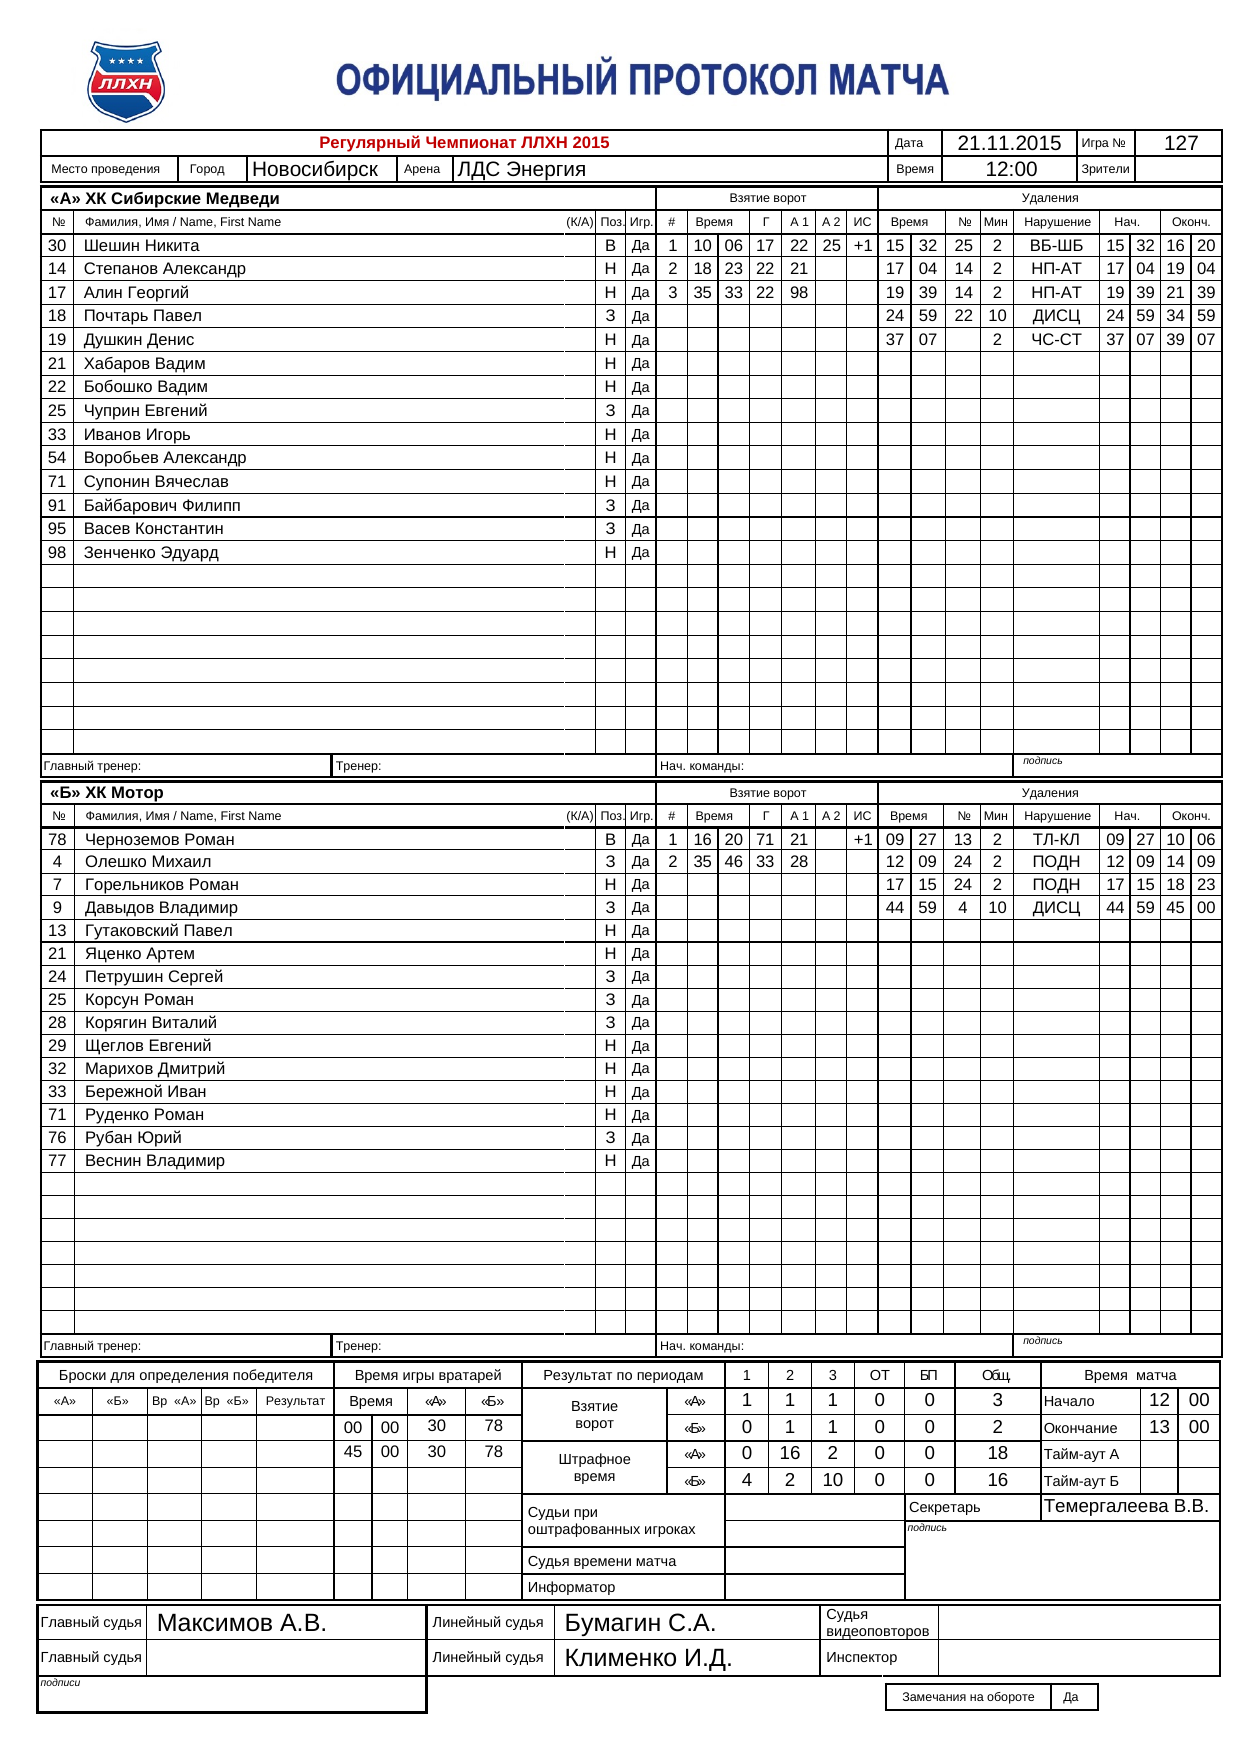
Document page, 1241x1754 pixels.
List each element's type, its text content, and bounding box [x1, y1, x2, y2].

table_cell Н [596, 1104, 625, 1126]
table_header Замечания на обороте [887, 1685, 1050, 1709]
table_cell 2 [657, 257, 687, 280]
table_cell [847, 352, 877, 374]
table_cell [981, 470, 1013, 493]
table_cell [847, 920, 877, 941]
table_cell [39, 1416, 92, 1440]
table_cell [688, 989, 717, 1011]
table_cell [816, 896, 846, 918]
table_cell [688, 1081, 717, 1103]
table_cell [816, 659, 846, 682]
table_cell [1192, 1035, 1221, 1057]
table_cell Да [626, 966, 655, 987]
table_cell [565, 920, 595, 941]
table_cell [42, 1311, 74, 1333]
table_cell [1161, 1219, 1190, 1241]
table_cell Да [626, 494, 655, 516]
table_cell [565, 1311, 595, 1333]
table_header Общ. [956, 1363, 1040, 1387]
table_cell [981, 1012, 1013, 1033]
table_cell Васев Константин [74, 518, 564, 540]
table_cell [726, 1521, 904, 1546]
table_cell 30 [42, 235, 73, 256]
table_cell [1161, 1196, 1190, 1218]
table_cell [816, 446, 846, 469]
table_cell [565, 874, 595, 895]
table_cell [596, 636, 625, 658]
table_cell [912, 1058, 943, 1079]
table_cell [1179, 1441, 1219, 1467]
table_cell [1192, 399, 1221, 422]
table_header Время матча [1042, 1363, 1219, 1387]
table_cell Бобошко Вадим [74, 376, 564, 398]
table_cell [847, 423, 877, 445]
table_cell [626, 1196, 655, 1218]
table_cell [596, 565, 625, 587]
table_cell [883, 1677, 1220, 1681]
table_cell 21 [782, 829, 815, 849]
table_cell Воробьев Александр [74, 446, 564, 469]
table_cell [1014, 1035, 1099, 1057]
table_cell [1131, 399, 1160, 422]
table_cell [1100, 659, 1129, 682]
table_header Результат по периодам [523, 1363, 724, 1387]
table_cell [1131, 989, 1160, 1011]
table_cell [1100, 636, 1129, 658]
table_cell [565, 1288, 595, 1310]
table_cell 39 [1192, 281, 1221, 303]
table_cell Место проведения [42, 157, 177, 181]
table_cell [1192, 707, 1221, 729]
table_cell Да [626, 1012, 655, 1033]
table_cell 59 [1131, 896, 1160, 918]
table_cell [626, 1242, 655, 1264]
table_cell [657, 423, 687, 445]
table_cell [1014, 352, 1099, 374]
table_cell [565, 328, 595, 351]
table_header ОТ [855, 1363, 904, 1387]
table_cell [657, 659, 687, 682]
table_cell 00 [1179, 1415, 1219, 1440]
table_cell [750, 1173, 781, 1195]
table_cell [1192, 1265, 1221, 1287]
table_cell [1100, 494, 1129, 516]
table_cell [847, 730, 877, 753]
table_cell [847, 376, 877, 398]
table_cell Н [596, 328, 625, 351]
table_cell [816, 874, 846, 895]
table_cell [944, 920, 980, 941]
table_cell [1131, 966, 1160, 987]
table_cell 71 [42, 1104, 74, 1126]
table_header Регулярный Чемпионат ЛЛХН 2015 [42, 131, 887, 155]
table_cell 32 [42, 1058, 74, 1079]
table_cell [148, 1547, 201, 1573]
table_cell 25 [946, 235, 980, 256]
table_cell [1161, 1288, 1190, 1310]
table_cell «А» [39, 1389, 92, 1413]
table_cell [565, 565, 595, 587]
table_cell [912, 659, 945, 682]
table_cell 59 [1131, 305, 1160, 327]
table_cell [688, 1196, 717, 1218]
table_cell 28 [782, 850, 815, 872]
table_cell [1192, 1150, 1221, 1172]
table_cell [688, 470, 717, 493]
table_cell [816, 1219, 846, 1241]
table_cell 30 [408, 1441, 465, 1467]
table_cell ТЛ-КЛ [1014, 829, 1099, 849]
table_cell [981, 683, 1013, 706]
table_cell 14 [1161, 850, 1190, 872]
table_cell 71 [42, 470, 73, 493]
table_cell [657, 518, 687, 540]
table_cell [912, 1127, 943, 1149]
table_cell [879, 1265, 910, 1287]
table_cell З [596, 896, 625, 918]
table_cell Да [626, 1150, 655, 1172]
table_cell [719, 1219, 749, 1241]
table_cell [981, 1265, 1013, 1287]
table_cell Судьи при оштрафованных игроках [523, 1495, 724, 1546]
table_cell 78 [466, 1441, 521, 1467]
table_cell [688, 1127, 717, 1149]
table_cell 4 [42, 850, 74, 872]
table_cell [944, 1173, 980, 1195]
table_cell [946, 730, 980, 753]
table_cell [1161, 588, 1190, 611]
table_cell [657, 896, 687, 918]
table_cell [719, 966, 749, 987]
table_cell 09 [879, 829, 910, 849]
table_cell [816, 1265, 846, 1287]
table_cell [946, 707, 980, 729]
table_cell [912, 541, 945, 564]
table_cell [1131, 1150, 1160, 1172]
table_cell 2 [956, 1415, 1040, 1440]
table_cell [816, 399, 846, 422]
table_cell [750, 1311, 781, 1333]
table_cell 22 [782, 235, 815, 256]
table_cell [981, 446, 1013, 469]
table_cell [1192, 541, 1221, 564]
table_cell [944, 1242, 980, 1264]
table_cell 37 [879, 328, 910, 351]
table_cell [75, 1219, 564, 1241]
table_cell [1192, 565, 1221, 587]
table_cell НП-АТ [1014, 257, 1099, 280]
table_cell А 2 [816, 805, 846, 826]
table_cell [719, 352, 749, 374]
table_cell [466, 1574, 521, 1599]
table_cell [719, 874, 749, 895]
table_cell [688, 565, 717, 587]
table_cell 09 [1131, 850, 1160, 872]
table_cell [816, 1058, 846, 1079]
table_cell № [946, 211, 980, 233]
table_cell [1161, 470, 1190, 493]
table_cell [1192, 518, 1221, 540]
table_cell [657, 1265, 687, 1287]
table_cell [657, 446, 687, 469]
table_cell 1 [812, 1389, 854, 1413]
table_cell [1131, 1104, 1160, 1126]
table_header 1 [726, 1363, 768, 1387]
table_cell подписи [39, 1677, 425, 1711]
table_cell [657, 470, 687, 493]
table_cell [565, 1196, 595, 1218]
table_cell [1161, 1081, 1190, 1103]
table_cell [1100, 1196, 1129, 1218]
table_cell [565, 588, 595, 611]
table_cell [816, 1012, 846, 1033]
table_cell [657, 328, 687, 351]
table_cell [75, 1311, 564, 1333]
table_cell Взятие ворот [523, 1389, 666, 1440]
table_cell Нач. [1100, 211, 1160, 233]
table_cell 1 [657, 829, 687, 849]
table_cell [750, 1196, 781, 1218]
table_cell [42, 1196, 74, 1218]
table_cell [816, 683, 846, 706]
table_cell 10 [981, 305, 1013, 327]
table_cell 12:00 [943, 157, 1076, 181]
table_cell [782, 423, 815, 445]
table_cell Степанов Александр [74, 257, 564, 280]
table_cell [74, 707, 564, 729]
table_cell [1131, 518, 1160, 540]
table_cell [1161, 1104, 1190, 1126]
table_cell Арена [398, 157, 452, 181]
table_cell [879, 1058, 910, 1079]
table_cell ДИСЦ [1014, 305, 1099, 327]
table_cell [1131, 446, 1160, 469]
table_cell 17 [42, 281, 73, 303]
table_cell [565, 446, 595, 469]
table_cell [750, 659, 781, 682]
table_cell [1192, 1196, 1221, 1218]
table_cell [847, 850, 877, 872]
table_cell [981, 920, 1013, 941]
table_header 2 [769, 1363, 811, 1387]
table_cell [42, 683, 73, 706]
table_cell [719, 1311, 749, 1333]
table_cell 10 [1161, 829, 1190, 849]
table_cell [816, 423, 846, 445]
table_cell [1192, 423, 1221, 445]
table_cell [1131, 1242, 1160, 1264]
table_cell [1192, 989, 1221, 1011]
table_cell [1131, 943, 1160, 964]
table_cell Окончание [1042, 1415, 1140, 1440]
table_cell [1014, 1288, 1099, 1310]
table_cell [1161, 399, 1190, 422]
table_cell [373, 1547, 407, 1573]
table_cell 2 [981, 328, 1013, 351]
table_cell [944, 1127, 980, 1149]
table_cell [912, 470, 945, 493]
table_cell [847, 257, 877, 280]
table_cell [202, 1547, 256, 1573]
table_cell [1014, 1081, 1099, 1103]
table_cell 16 [769, 1442, 811, 1467]
table_cell [688, 446, 717, 469]
table_cell [981, 494, 1013, 516]
table_cell [719, 376, 749, 398]
table_cell [946, 541, 980, 564]
table_cell «Б» [668, 1415, 724, 1440]
table_cell 0 [905, 1442, 954, 1467]
table_cell [981, 966, 1013, 987]
table_cell Да [626, 423, 655, 445]
table_cell 78 [466, 1416, 521, 1440]
table_cell [626, 683, 655, 706]
table_cell Н [596, 470, 625, 493]
table_cell [981, 1311, 1013, 1333]
table_cell 18 [1161, 874, 1190, 895]
table_cell 14 [946, 281, 980, 303]
table_cell [688, 1035, 717, 1057]
table_cell [879, 1196, 910, 1218]
table_cell [1131, 612, 1160, 634]
table_cell [847, 399, 877, 422]
table_cell [657, 874, 687, 895]
table_cell [912, 376, 945, 398]
table_cell [981, 1035, 1013, 1057]
table_cell [879, 352, 910, 374]
table_header Удаления [879, 188, 1221, 209]
table_cell [565, 1265, 595, 1287]
table_cell [816, 829, 846, 849]
table_cell [750, 518, 781, 540]
table_cell [782, 446, 815, 469]
table_cell [782, 1035, 815, 1057]
table_cell 91 [42, 494, 73, 516]
table_cell [782, 1150, 815, 1172]
table_cell Н [596, 1058, 625, 1079]
table_cell 27 [1131, 829, 1160, 849]
table_cell ИС [847, 211, 877, 233]
table_cell [1099, 1682, 1220, 1711]
table_cell [1014, 1219, 1099, 1241]
table_cell Поз. [596, 211, 625, 233]
table_cell 1 [769, 1415, 811, 1440]
table_cell [782, 1196, 815, 1218]
table_cell [719, 730, 749, 753]
table_cell [75, 1196, 564, 1218]
table_cell [879, 659, 910, 682]
table_cell [657, 588, 687, 611]
picture [5, 28, 1179, 129]
table_cell З [596, 989, 625, 1011]
table_cell [879, 423, 910, 445]
table_cell [1192, 1242, 1221, 1264]
table_cell [657, 494, 687, 516]
table_cell [912, 1012, 943, 1033]
table_cell # [657, 211, 687, 233]
table_cell [847, 1035, 877, 1057]
table_cell Информатор [523, 1575, 724, 1599]
table_cell [1014, 943, 1099, 964]
table_cell Н [596, 943, 625, 964]
table_cell [981, 1127, 1013, 1149]
table_cell Н [596, 376, 625, 398]
table_cell [657, 1081, 687, 1103]
table_cell [657, 1196, 687, 1218]
table_cell [1014, 730, 1099, 753]
table_cell [750, 896, 781, 918]
table_cell [847, 943, 877, 964]
table_cell [912, 943, 943, 964]
table_cell Чуприн Евгений [74, 399, 564, 422]
table_cell [408, 1521, 465, 1546]
table_cell [626, 1288, 655, 1310]
table_cell [847, 1265, 877, 1287]
table_cell 9 [42, 896, 74, 918]
table_cell [1014, 565, 1099, 587]
table_cell [1100, 612, 1129, 634]
table_cell [847, 1058, 877, 1079]
table_cell 15 [1131, 874, 1160, 895]
table_cell [879, 1104, 910, 1126]
table_cell [782, 1104, 815, 1126]
table_cell [565, 399, 595, 422]
table_cell [719, 1012, 749, 1033]
table_cell [719, 446, 749, 469]
table_cell [1192, 376, 1221, 398]
table_cell Н [596, 281, 625, 303]
table_cell [782, 565, 815, 587]
table_cell Вр «А» [148, 1389, 201, 1413]
table_cell [1131, 1058, 1160, 1079]
table_cell 13 [42, 920, 74, 941]
table_cell 17 [750, 235, 781, 256]
table_cell [816, 494, 846, 516]
table_cell Начало [1042, 1389, 1140, 1413]
table_cell [879, 989, 910, 1011]
table_cell [1100, 446, 1129, 469]
table_cell [257, 1468, 333, 1493]
table_cell [1161, 943, 1190, 964]
table_cell 18 [42, 305, 73, 327]
table_cell [981, 707, 1013, 729]
table_cell [657, 1035, 687, 1057]
table_cell [912, 920, 943, 941]
table_cell Н [596, 874, 625, 895]
table_cell [626, 730, 655, 753]
table_cell [1014, 1104, 1099, 1126]
table_cell 18 [688, 257, 717, 280]
table_cell [1100, 1219, 1129, 1241]
table_cell Мин [981, 805, 1013, 826]
table_cell [1014, 1196, 1099, 1218]
table_cell [782, 1012, 815, 1033]
table_cell Да [626, 376, 655, 398]
table_cell [688, 1288, 717, 1310]
table_cell [719, 1242, 749, 1264]
table_cell [1131, 541, 1160, 564]
table_cell [944, 1058, 980, 1079]
table_cell [946, 612, 980, 634]
table_cell Корсун Роман [75, 989, 564, 1011]
table_cell 44 [879, 896, 910, 918]
table_cell [782, 1311, 815, 1333]
table_cell [981, 1150, 1013, 1172]
table_cell Игр. [626, 211, 655, 233]
table_cell [1131, 636, 1160, 658]
table_cell [688, 683, 717, 706]
table_cell [879, 518, 910, 540]
table_cell [1161, 659, 1190, 682]
table_cell [1100, 376, 1129, 398]
table_cell [565, 352, 595, 374]
table_cell Тренер: [333, 1335, 655, 1356]
table_cell [944, 966, 980, 987]
table_cell [981, 1058, 1013, 1079]
table_cell [939, 1606, 1219, 1639]
table_cell Хабаров Вадим [74, 352, 564, 374]
table_cell [944, 1196, 980, 1218]
table_cell [1131, 588, 1160, 611]
table_cell [879, 1219, 910, 1241]
table_cell [39, 1468, 92, 1493]
table_cell [565, 896, 595, 918]
table_cell [202, 1521, 256, 1546]
table_cell [750, 707, 781, 729]
table_cell [466, 1468, 521, 1493]
table_cell [1192, 1104, 1221, 1126]
table_cell [565, 1150, 595, 1172]
table_cell [847, 874, 877, 895]
table_cell 24 [42, 966, 74, 987]
table_cell 15 [879, 235, 910, 256]
table_cell 2 [769, 1468, 811, 1493]
table_cell [657, 920, 687, 941]
table_cell [1100, 989, 1129, 1011]
table_header Да [1052, 1685, 1097, 1709]
table_cell [257, 1441, 333, 1467]
table_cell [565, 541, 595, 564]
table_cell [782, 612, 815, 634]
table_cell [750, 874, 781, 895]
table_cell [719, 1127, 749, 1149]
table_cell [879, 707, 910, 729]
table_cell [981, 588, 1013, 611]
table_cell [93, 1468, 147, 1493]
table_cell [912, 518, 945, 540]
table_cell [981, 636, 1013, 658]
table_cell ДИСЦ [1014, 896, 1099, 918]
table_cell 24 [879, 305, 910, 327]
table_cell [782, 1127, 815, 1149]
table_cell [335, 1574, 371, 1599]
table_cell Петрушин Сергей [75, 966, 564, 987]
table_cell [816, 257, 846, 280]
table_cell [750, 470, 781, 493]
table_cell 25 [42, 399, 73, 422]
table_cell [1131, 1127, 1160, 1149]
table_cell 12 [1100, 850, 1129, 872]
table_cell [750, 1058, 781, 1079]
table_cell [1100, 1035, 1129, 1057]
table_cell 17 [879, 257, 910, 280]
table_cell [719, 612, 749, 634]
table_cell [912, 399, 945, 422]
table_cell 24 [944, 874, 980, 895]
table_cell [657, 305, 687, 327]
table_cell Н [596, 1035, 625, 1057]
table_cell [1014, 989, 1099, 1011]
table_cell 0 [905, 1389, 954, 1413]
table_cell [335, 1521, 371, 1546]
table_cell Марихов Дмитрий [75, 1058, 564, 1079]
table_cell [373, 1574, 407, 1599]
table_cell [879, 565, 910, 587]
table_cell [879, 1311, 910, 1333]
table_cell Максимов А.В. [147, 1606, 425, 1639]
table_cell «Б» [93, 1389, 147, 1413]
table_cell 22 [946, 305, 980, 327]
table_cell [688, 966, 717, 987]
table_cell [42, 588, 73, 611]
table_cell 0 [855, 1389, 904, 1413]
table_cell Игр. [626, 805, 655, 826]
table_cell 28 [42, 1012, 74, 1033]
table_cell Да [626, 518, 655, 540]
table_cell ЛДС Энергия [454, 157, 887, 181]
table_cell В [596, 235, 625, 256]
table_cell [1100, 920, 1129, 941]
table_cell [719, 943, 749, 964]
table_cell 4 [944, 896, 980, 918]
table_cell [879, 494, 910, 516]
table_cell [782, 494, 815, 516]
table_cell [1161, 1265, 1190, 1287]
table_cell [750, 636, 781, 658]
table_cell [688, 1311, 717, 1333]
table_cell подпись [1014, 755, 1221, 776]
table_cell [944, 989, 980, 1011]
table_cell Фамилия, Имя / Name, First Name [74, 211, 565, 233]
table_cell [1100, 352, 1129, 374]
table_cell [782, 874, 815, 895]
table_cell [719, 659, 749, 682]
table_cell 2 [981, 874, 1013, 895]
table_cell [847, 470, 877, 493]
table_cell [782, 1081, 815, 1103]
table_cell [75, 1173, 564, 1195]
table_cell [688, 352, 717, 374]
table_cell [565, 470, 595, 493]
table_cell 16 [1161, 235, 1190, 256]
table_cell [1131, 659, 1160, 682]
table_cell 45 [335, 1441, 371, 1467]
table_cell Главный тренер: [42, 1335, 330, 1356]
table_cell А 1 [782, 211, 815, 233]
table_cell [1100, 1173, 1129, 1195]
table_cell [565, 612, 595, 634]
table_cell [1131, 707, 1160, 729]
table_cell [847, 1196, 877, 1218]
table_cell [847, 966, 877, 987]
table_cell Город [179, 157, 246, 181]
table_cell 54 [42, 446, 73, 469]
table_cell [944, 1311, 980, 1333]
table_cell [565, 1104, 595, 1126]
table_cell [847, 612, 877, 634]
table_cell [944, 1265, 980, 1287]
table_cell [1161, 1012, 1190, 1033]
table_cell [1014, 659, 1099, 682]
table_cell 29 [42, 1035, 74, 1057]
table_cell [1100, 423, 1129, 445]
table_cell [912, 446, 945, 469]
table_cell Линейный судья [428, 1640, 554, 1675]
table_cell 13 [944, 829, 980, 849]
table_cell Да [626, 874, 655, 895]
table_cell 33 [42, 1081, 74, 1103]
table_cell [1192, 966, 1221, 987]
table_cell 0 [905, 1468, 954, 1493]
table_cell 17 [879, 874, 910, 895]
table_cell Г [750, 211, 781, 233]
table_cell 0 [855, 1468, 904, 1493]
table_cell Время [889, 157, 941, 181]
table_cell [1131, 1219, 1160, 1241]
table_cell [1161, 446, 1190, 469]
table_cell ПОДН [1014, 850, 1099, 872]
table_cell [1161, 1242, 1190, 1264]
table_cell Алин Георгий [74, 281, 564, 303]
table_cell [688, 730, 717, 753]
table_cell [750, 1012, 781, 1033]
table_cell [912, 352, 945, 374]
table_cell «А» [668, 1389, 724, 1413]
table_cell [719, 305, 749, 327]
table_cell [1192, 1173, 1221, 1195]
table_cell [565, 494, 595, 516]
table_cell [981, 352, 1013, 374]
table_cell [657, 1012, 687, 1033]
table_cell [657, 1219, 687, 1241]
table_cell Да [626, 896, 655, 918]
table_cell [816, 730, 846, 753]
table_cell [816, 1196, 846, 1218]
table_cell Главный тренер: [42, 755, 330, 776]
table_cell [626, 636, 655, 658]
table_cell [565, 423, 595, 445]
table_cell [719, 896, 749, 918]
table_header Взятие ворот [657, 188, 877, 209]
table_cell [782, 896, 815, 918]
table_cell [1192, 1012, 1221, 1033]
table_cell [39, 1547, 92, 1573]
table_cell 1 [657, 235, 687, 256]
table_cell [912, 565, 945, 587]
table_cell Давыдов Владимир [75, 896, 564, 918]
table_cell [626, 612, 655, 634]
table_cell [816, 1173, 846, 1195]
table_cell [719, 1035, 749, 1057]
table_cell Нарушение [1014, 805, 1099, 826]
table_cell [565, 257, 595, 280]
table_cell [750, 565, 781, 587]
table_cell [565, 305, 595, 327]
table_cell [981, 565, 1013, 587]
table_cell [879, 541, 910, 564]
table_cell [1014, 518, 1099, 540]
table_cell [688, 1265, 717, 1287]
table_cell З [596, 1012, 625, 1033]
table_cell [750, 305, 781, 327]
table_cell [565, 659, 595, 682]
table_cell [1014, 376, 1099, 398]
table_cell [1161, 989, 1190, 1011]
table_cell Мин [981, 211, 1013, 233]
table_cell [596, 612, 625, 634]
table_cell [42, 1242, 74, 1264]
table_cell Да [626, 235, 655, 256]
table_cell [816, 1127, 846, 1149]
table_cell [42, 1173, 74, 1195]
table_cell «Б » [466, 1389, 521, 1413]
table_header Время игры вратарей [335, 1363, 521, 1387]
table_cell [782, 1242, 815, 1264]
table_cell [1131, 565, 1160, 587]
table_cell [782, 328, 815, 351]
table_cell 0 [855, 1415, 904, 1440]
table_cell Душкин Денис [74, 328, 564, 351]
table_cell Да [626, 470, 655, 493]
table_cell [1014, 494, 1099, 516]
table_cell [879, 446, 910, 469]
table_cell Байбарович Филипп [74, 494, 564, 516]
table_cell Зенченко Эдуард [74, 541, 564, 564]
table_cell Время [688, 211, 749, 233]
table_cell [912, 636, 945, 658]
table_cell [879, 1173, 910, 1195]
table_cell З [596, 399, 625, 422]
table_cell [816, 966, 846, 987]
table_cell 19 [879, 281, 910, 303]
table_cell [912, 1104, 943, 1126]
table_cell Рубан Юрий [75, 1127, 564, 1149]
table_cell З [596, 305, 625, 327]
table_cell 18 [956, 1442, 1040, 1467]
table_cell [1192, 1219, 1221, 1241]
table_cell Новосибирск [248, 157, 396, 181]
table_cell [1100, 1265, 1129, 1287]
table_cell [657, 1288, 687, 1310]
table_cell [148, 1521, 201, 1546]
table_cell 20 [719, 829, 749, 849]
table_cell [879, 966, 910, 987]
table_cell [42, 636, 73, 658]
table_cell В [596, 829, 625, 849]
table_cell [688, 1219, 717, 1241]
table_cell [912, 1035, 943, 1057]
table_cell [257, 1521, 333, 1546]
table_cell 09 [912, 850, 943, 872]
table_cell [1014, 707, 1099, 729]
table_cell 44 [1100, 896, 1129, 918]
table_cell 21 [42, 943, 74, 964]
table_cell [688, 494, 717, 516]
table_cell [879, 943, 910, 964]
table_cell [565, 1058, 595, 1079]
table_cell +1 [847, 829, 877, 849]
table_cell Да [626, 328, 655, 351]
table_cell [847, 636, 877, 658]
table_cell [626, 659, 655, 682]
table_cell 39 [1161, 328, 1190, 351]
table_cell 35 [688, 281, 717, 303]
table_cell Щеглов Евгений [75, 1035, 564, 1057]
table_cell [879, 1288, 910, 1310]
table_cell Да [626, 446, 655, 469]
table_cell 32 [912, 235, 945, 256]
table_cell [202, 1494, 256, 1520]
table_cell [657, 565, 687, 587]
table_cell [1161, 636, 1190, 658]
table_cell [257, 1547, 333, 1573]
table_cell [782, 707, 815, 729]
table_cell 00 [1179, 1389, 1219, 1413]
table_cell 0 [726, 1442, 768, 1467]
table_cell [596, 1196, 625, 1218]
table_cell [1100, 1150, 1129, 1172]
table_cell [782, 1058, 815, 1079]
table_cell [879, 612, 910, 634]
table_cell 12 [879, 850, 910, 872]
table_cell Н [596, 446, 625, 469]
table_cell [719, 470, 749, 493]
table_cell 2 [981, 235, 1013, 256]
table_cell [1100, 518, 1129, 540]
table_cell [879, 683, 910, 706]
table_cell 15 [1100, 235, 1129, 256]
table_cell [816, 850, 846, 872]
table_cell [981, 518, 1013, 540]
table_cell [946, 565, 980, 587]
table_cell [1014, 588, 1099, 611]
table_cell [1014, 636, 1099, 658]
table_cell [847, 565, 877, 587]
table_cell Шешин Никита [74, 235, 564, 256]
table_cell [782, 470, 815, 493]
table_cell [408, 1547, 465, 1573]
table_cell [657, 1127, 687, 1149]
table_cell [782, 588, 815, 611]
table_cell [1131, 1288, 1160, 1310]
table_cell [816, 920, 846, 941]
table_cell 25 [816, 235, 846, 256]
table_cell [847, 659, 877, 682]
table_header БП [905, 1363, 954, 1387]
table_cell 06 [719, 235, 749, 256]
table_cell [944, 1150, 980, 1172]
table_cell [847, 1012, 877, 1033]
table_cell [466, 1547, 521, 1573]
table_cell [879, 1012, 910, 1033]
table_cell [1192, 920, 1221, 941]
table_cell Н [596, 1081, 625, 1103]
table_cell Да [626, 943, 655, 964]
table_cell [1192, 446, 1221, 469]
table_cell [981, 376, 1013, 398]
table_cell [39, 1521, 92, 1546]
table_header 3 [812, 1363, 854, 1387]
table_cell [981, 989, 1013, 1011]
table_header Взятие ворот [657, 783, 877, 803]
table_cell [912, 966, 943, 987]
table_cell 78 [42, 829, 74, 849]
table_cell 07 [912, 328, 945, 351]
table_cell [1161, 376, 1190, 398]
table_cell [750, 1288, 781, 1310]
table_cell Иванов Игорь [74, 423, 564, 445]
table_cell [946, 446, 980, 469]
table_cell [981, 1219, 1013, 1241]
table_cell [782, 989, 815, 1011]
table_cell ПОДН [1014, 874, 1099, 895]
table_cell [782, 376, 815, 398]
table_cell [847, 1288, 877, 1310]
table_cell Результат [257, 1389, 333, 1413]
table_cell 34 [1161, 305, 1190, 327]
table_cell [565, 376, 595, 398]
table_cell [565, 1127, 595, 1149]
table_cell 06 [1192, 829, 1221, 849]
table_cell [879, 1127, 910, 1149]
table_cell [147, 1640, 425, 1675]
table_cell Веснин Владимир [75, 1150, 564, 1172]
table_cell [1161, 1127, 1190, 1149]
table_cell [719, 1081, 749, 1103]
table_cell 09 [1100, 829, 1129, 849]
table_cell 04 [912, 257, 945, 280]
table_cell [1100, 1012, 1129, 1033]
table_cell [946, 659, 980, 682]
table_cell Да [626, 1081, 655, 1103]
table_cell [565, 1242, 595, 1264]
table_cell [626, 565, 655, 587]
table_cell [1192, 636, 1221, 658]
table_cell Да [626, 850, 655, 872]
table_cell [944, 1219, 980, 1241]
table_cell [1192, 612, 1221, 634]
table_cell [816, 1150, 846, 1172]
table_cell Оконч. [1161, 805, 1221, 826]
table_cell [946, 399, 980, 422]
table_cell [816, 1311, 846, 1333]
table_cell [1192, 1288, 1221, 1310]
table_cell [750, 1242, 781, 1264]
table_cell Нарушение [1014, 211, 1099, 233]
table_cell [912, 1219, 943, 1241]
table_cell [750, 683, 781, 706]
table_cell [1131, 470, 1160, 493]
table_cell [93, 1416, 147, 1440]
table_cell 0 [855, 1442, 904, 1467]
table_cell [816, 943, 846, 964]
table_cell [719, 494, 749, 516]
table_cell [750, 494, 781, 516]
table_cell [719, 707, 749, 729]
table_cell 19 [1100, 281, 1129, 303]
table_cell [1014, 1311, 1099, 1333]
table_cell [1100, 541, 1129, 564]
table_cell [981, 1242, 1013, 1264]
table_cell [657, 966, 687, 987]
table_cell 0 [905, 1415, 954, 1440]
table_cell ИС [847, 805, 877, 826]
table_cell [408, 1468, 465, 1493]
table_cell [565, 518, 595, 540]
table_cell [981, 943, 1013, 964]
table_cell Да [626, 1104, 655, 1126]
table_cell 2 [981, 257, 1013, 280]
table_cell [847, 989, 877, 1011]
table_cell [565, 281, 595, 303]
table_cell [1131, 1081, 1160, 1103]
table_cell 37 [1100, 328, 1129, 351]
table_cell [257, 1494, 333, 1520]
table_cell [373, 1468, 407, 1493]
table_cell 59 [912, 305, 945, 327]
table_cell [1100, 966, 1129, 987]
table_cell 1 [812, 1415, 854, 1440]
table_cell [74, 588, 564, 611]
table_cell [74, 636, 564, 658]
table_cell [596, 683, 625, 706]
table_cell Секретарь [906, 1495, 1040, 1520]
table_cell [1161, 966, 1190, 987]
table_cell [879, 730, 910, 753]
table_cell [688, 1242, 717, 1264]
table_cell [657, 612, 687, 634]
table_cell [565, 636, 595, 658]
table_cell 32 [1131, 235, 1160, 256]
table_cell [879, 588, 910, 611]
table_cell [782, 730, 815, 753]
table_cell [1100, 730, 1129, 753]
table_cell [565, 989, 595, 1011]
table_cell [42, 730, 73, 753]
table_cell Главный судья [39, 1606, 146, 1639]
table_cell [726, 1495, 904, 1520]
table_cell [1161, 1058, 1190, 1079]
table_cell [565, 730, 595, 753]
table_cell [1131, 1265, 1160, 1287]
table_cell [93, 1547, 147, 1573]
table_cell [75, 1265, 564, 1287]
table_cell 16 [688, 829, 717, 849]
table_cell 04 [1131, 257, 1160, 280]
table_cell [816, 989, 846, 1011]
table_cell [816, 518, 846, 540]
table_cell Да [626, 281, 655, 303]
table_cell подпись [1014, 1335, 1221, 1356]
table_cell [1131, 1311, 1160, 1333]
table_cell «А» [668, 1442, 724, 1467]
table_cell Н [596, 423, 625, 445]
table_cell [1100, 1127, 1129, 1149]
table_cell Да [626, 1035, 655, 1057]
table_cell Да [626, 257, 655, 280]
table_cell [847, 328, 877, 351]
table_cell [148, 1468, 201, 1493]
table_cell [596, 659, 625, 682]
table_cell [750, 328, 781, 351]
table_cell [912, 1173, 943, 1195]
table_cell [1136, 157, 1221, 181]
table_cell [719, 1058, 749, 1079]
table_cell [1100, 1242, 1129, 1264]
table_cell 00 [373, 1416, 407, 1440]
table_cell [782, 1265, 815, 1287]
table_cell [688, 399, 717, 422]
table_cell [93, 1441, 147, 1467]
table_cell [944, 1081, 980, 1103]
table_cell [466, 1494, 521, 1520]
table_cell [1192, 1081, 1221, 1103]
table_cell [335, 1468, 371, 1493]
table_cell [719, 1288, 749, 1310]
table_cell Бумагин С.А. [555, 1606, 819, 1639]
table_cell Тайм-аут А [1042, 1441, 1140, 1467]
table_cell [1161, 565, 1190, 587]
table_cell [750, 1150, 781, 1172]
table_cell Да [626, 829, 655, 849]
table_cell А 1 [782, 805, 815, 826]
table_cell 27 [912, 829, 943, 849]
table_cell [1014, 1058, 1099, 1079]
table_cell «А» [408, 1389, 465, 1413]
table_cell [42, 659, 73, 682]
table_cell [816, 376, 846, 398]
table_cell [1179, 1468, 1219, 1493]
table_cell [981, 1081, 1013, 1103]
table_cell [148, 1574, 201, 1599]
table_cell [657, 1104, 687, 1126]
table_cell [1192, 588, 1221, 611]
table_cell [626, 1311, 655, 1333]
table_cell [408, 1574, 465, 1599]
table_cell [750, 1219, 781, 1241]
table_cell [782, 1219, 815, 1241]
table_cell [1192, 659, 1221, 682]
table_cell 23 [1192, 874, 1221, 895]
table_cell Время [879, 805, 943, 826]
table_cell [879, 1035, 910, 1057]
table_cell [657, 943, 687, 964]
table_cell [596, 730, 625, 753]
table_cell [596, 588, 625, 611]
table_cell 39 [1131, 281, 1160, 303]
table_cell Н [596, 1150, 625, 1172]
table_cell 23 [719, 257, 749, 280]
table_cell [782, 1173, 815, 1195]
table_cell ВБ-ШБ [1014, 235, 1099, 256]
table_cell [1192, 1058, 1221, 1079]
table_cell [750, 1127, 781, 1149]
table_cell [1131, 423, 1160, 445]
table_cell № [42, 805, 74, 826]
table_cell [1192, 352, 1221, 374]
table_cell [750, 399, 781, 422]
table_cell [719, 588, 749, 611]
table_cell [657, 989, 687, 1011]
table_cell [912, 1196, 943, 1218]
table_cell Время [879, 211, 945, 233]
table_cell 33 [42, 423, 73, 445]
table_cell [1100, 565, 1129, 587]
table_cell [1100, 1104, 1129, 1126]
table_cell [782, 636, 815, 658]
table_cell [946, 352, 980, 374]
table_cell [688, 541, 717, 564]
table_cell [688, 636, 717, 658]
table_cell [657, 376, 687, 398]
table_cell [466, 1521, 521, 1546]
table_cell [1131, 683, 1160, 706]
table_cell [750, 1265, 781, 1287]
table_cell [39, 1494, 92, 1520]
table_cell [750, 541, 781, 564]
table_cell 7 [42, 874, 74, 895]
table_cell [1014, 612, 1099, 634]
table_cell [1100, 707, 1129, 729]
table_cell 21 [782, 257, 815, 280]
table_cell 3 [657, 281, 687, 303]
table_cell 24 [1100, 305, 1129, 327]
table_cell Главный судья [39, 1640, 146, 1675]
table_cell [816, 1242, 846, 1264]
table_cell [946, 423, 980, 445]
table_cell [816, 352, 846, 374]
table_cell З [596, 518, 625, 540]
table_cell [782, 943, 815, 964]
table_cell [1014, 1265, 1099, 1287]
table_cell [816, 281, 846, 303]
table_cell [42, 1265, 74, 1287]
table_cell [148, 1441, 201, 1467]
table_cell 2 [812, 1442, 854, 1467]
table_cell [912, 989, 943, 1011]
table_header Дата [889, 131, 941, 155]
table_cell [688, 305, 717, 327]
table_cell 12 [1141, 1389, 1177, 1413]
table_cell 21 [42, 352, 73, 374]
table_cell Темергалеева В.В. [1042, 1495, 1219, 1520]
table_cell [1192, 943, 1221, 964]
table_cell [912, 423, 945, 445]
table_cell [1014, 541, 1099, 564]
table_cell ЧС-СТ [1014, 328, 1099, 351]
table_cell [1141, 1441, 1177, 1467]
table_cell [74, 565, 564, 587]
table_cell 20 [1192, 235, 1221, 256]
table_cell [750, 446, 781, 469]
table_cell Да [626, 305, 655, 327]
table_cell [688, 943, 717, 964]
table_cell [74, 612, 564, 634]
table_cell [657, 1058, 687, 1079]
table_cell [816, 1081, 846, 1103]
table_cell [596, 707, 625, 729]
table_cell [1131, 494, 1160, 516]
table_cell [782, 683, 815, 706]
table_cell Поз. [596, 805, 625, 826]
table_cell [626, 1219, 655, 1241]
table_cell № [42, 211, 73, 233]
table_cell [719, 423, 749, 445]
table_cell 22 [750, 257, 781, 280]
table_cell [1161, 920, 1190, 941]
table_cell [1131, 1196, 1160, 1218]
table_header «А» ХК Сибирские Медведи [42, 188, 655, 209]
table_cell [750, 1035, 781, 1057]
table_cell [912, 1081, 943, 1103]
table_cell Вр «Б» [202, 1389, 256, 1413]
table_cell [202, 1441, 256, 1467]
table_cell З [596, 850, 625, 872]
table_cell [879, 470, 910, 493]
table_cell 33 [750, 850, 781, 872]
table_cell 59 [912, 896, 943, 918]
table_cell [373, 1521, 407, 1546]
table_cell [946, 588, 980, 611]
table_cell [565, 235, 595, 256]
table_cell [657, 730, 687, 753]
table_cell [1131, 730, 1160, 753]
table_cell 1 [726, 1389, 768, 1413]
table_cell [1192, 730, 1221, 753]
table_cell [726, 1548, 904, 1573]
table_cell З [596, 494, 625, 516]
table_cell [93, 1494, 147, 1520]
table_cell Яценко Артем [75, 943, 564, 964]
table_cell [782, 518, 815, 540]
table_cell [565, 1012, 595, 1033]
table_cell [42, 1288, 74, 1310]
table_cell Нач. [1100, 805, 1160, 826]
table_cell [1161, 1173, 1190, 1195]
table_cell [750, 920, 781, 941]
table_cell [719, 1173, 749, 1195]
table_cell [1100, 1288, 1129, 1310]
table_cell [816, 328, 846, 351]
table_cell [719, 1150, 749, 1172]
table_cell 00 [335, 1416, 371, 1440]
table_cell [428, 1677, 882, 1711]
table_cell [879, 920, 910, 941]
table_cell [596, 1311, 625, 1333]
table_cell 30 [408, 1416, 465, 1440]
table_cell [39, 1574, 92, 1599]
table_cell [626, 588, 655, 611]
table_header Броски для определения победителя [39, 1363, 333, 1387]
table_cell [847, 1150, 877, 1172]
table_cell # [657, 805, 687, 826]
table_cell [912, 1265, 943, 1287]
table_cell [1161, 1035, 1190, 1057]
table_cell [596, 1265, 625, 1287]
table_cell [782, 352, 815, 374]
table_cell [726, 1575, 904, 1599]
table_cell [335, 1494, 371, 1520]
table_cell Зрители [1078, 157, 1134, 181]
table_cell [74, 659, 564, 682]
table_cell [1131, 1012, 1160, 1033]
table_cell 09 [1192, 850, 1221, 872]
table_cell Г [750, 805, 781, 826]
table_cell 3 [956, 1389, 1040, 1413]
table_cell [565, 829, 595, 849]
table_cell [565, 966, 595, 987]
table_header 127 [1136, 131, 1221, 155]
table_cell [912, 683, 945, 706]
table_cell [782, 659, 815, 682]
table_cell [1014, 966, 1099, 987]
table_cell [1100, 399, 1129, 422]
table_cell [946, 376, 980, 398]
table_cell [946, 518, 980, 540]
table_cell [847, 281, 877, 303]
table_cell [1014, 1150, 1099, 1172]
table_cell [688, 376, 717, 398]
table_cell [408, 1494, 465, 1520]
table_cell [202, 1468, 256, 1493]
table_cell [148, 1416, 201, 1440]
table_cell Корягин Виталий [75, 1012, 564, 1033]
table_cell [42, 1219, 74, 1241]
table_cell [847, 305, 877, 327]
table_cell 21 [1161, 281, 1190, 303]
table_cell [750, 423, 781, 445]
table_cell [1014, 1173, 1099, 1195]
table_cell [1161, 541, 1190, 564]
table_cell Судья времени матча [523, 1548, 724, 1573]
table_cell Да [626, 989, 655, 1011]
table_cell [750, 352, 781, 374]
table_cell [816, 707, 846, 729]
table_cell [565, 850, 595, 872]
table_cell Супонин Вячеслав [74, 470, 564, 493]
table_cell Горельников Роман [75, 874, 564, 895]
table_cell [657, 1150, 687, 1172]
table_cell [1161, 352, 1190, 374]
table_cell [688, 920, 717, 941]
table_cell 10 [981, 896, 1013, 918]
table_cell [1014, 423, 1099, 445]
table_cell Штрафное время [523, 1442, 666, 1493]
table_cell [750, 989, 781, 1011]
table_cell 0 [726, 1415, 768, 1440]
table_cell 14 [946, 257, 980, 280]
table_cell [750, 943, 781, 964]
table_cell [879, 1242, 910, 1264]
table_header Удаления [879, 783, 1221, 803]
table_cell [981, 1196, 1013, 1218]
table_cell Тайм-аут Б [1042, 1468, 1140, 1493]
table_cell [847, 1081, 877, 1103]
table_cell Да [626, 541, 655, 564]
table_cell [847, 541, 877, 564]
table_cell [1161, 612, 1190, 634]
table_cell [688, 328, 717, 351]
table_cell [93, 1521, 147, 1546]
table_cell [1014, 470, 1099, 493]
table_cell 98 [42, 541, 73, 564]
table_cell 2 [981, 850, 1013, 872]
table_cell [1100, 470, 1129, 493]
table_cell [42, 707, 73, 729]
table_cell [1014, 920, 1099, 941]
table_cell [847, 1104, 877, 1126]
table_cell [816, 541, 846, 564]
table_cell [946, 470, 980, 493]
table_cell [688, 707, 717, 729]
table_cell [847, 588, 877, 611]
table_cell [816, 612, 846, 634]
table_cell [1192, 683, 1221, 706]
table_cell [1192, 494, 1221, 516]
table_cell [596, 1173, 625, 1195]
table_cell 19 [1161, 257, 1190, 280]
table_cell [202, 1416, 256, 1440]
table_cell [1131, 920, 1160, 941]
table_cell [565, 1173, 595, 1195]
table_cell [912, 612, 945, 634]
table_cell [688, 423, 717, 445]
table_cell [946, 328, 980, 351]
table_cell [912, 494, 945, 516]
table_cell [1014, 1012, 1099, 1033]
table_cell 2 [657, 850, 687, 872]
table_cell 17 [1100, 874, 1129, 895]
table_cell [657, 1242, 687, 1264]
table_cell [657, 399, 687, 422]
table_cell З [596, 966, 625, 987]
table_cell [981, 399, 1013, 422]
table_cell НП-АТ [1014, 281, 1099, 303]
table_cell [816, 1035, 846, 1057]
table_cell 14 [42, 257, 73, 280]
table_cell [373, 1494, 407, 1520]
table_cell Руденко Роман [75, 1104, 564, 1126]
table_cell [1131, 352, 1160, 374]
table_cell Да [626, 352, 655, 374]
table_cell [1131, 1035, 1160, 1057]
table_cell 24 [944, 850, 980, 872]
table_cell [782, 966, 815, 987]
table_cell Нач. команды: [657, 1335, 1012, 1356]
table_cell [1131, 1173, 1160, 1195]
table_cell [981, 1173, 1013, 1195]
table_cell [688, 612, 717, 634]
table_cell [719, 1265, 749, 1287]
table_cell [42, 612, 73, 634]
table_cell 46 [719, 850, 749, 872]
table_cell [782, 541, 815, 564]
table_cell [1100, 588, 1129, 611]
table_cell 00 [1192, 896, 1221, 918]
table_cell Н [596, 257, 625, 280]
table_cell [657, 541, 687, 564]
table_cell 13 [1141, 1415, 1177, 1440]
table_cell Нач. команды: [657, 755, 1012, 776]
table_cell [847, 494, 877, 516]
table_cell 2 [981, 281, 1013, 303]
table_cell 16 [956, 1468, 1040, 1493]
table_cell [939, 1640, 1219, 1675]
table_cell 17 [1100, 257, 1129, 280]
table_cell [750, 1104, 781, 1126]
table_cell [750, 376, 781, 398]
table_cell [257, 1416, 333, 1440]
table_cell [1014, 446, 1099, 469]
table_cell 77 [42, 1150, 74, 1172]
table_cell 07 [1192, 328, 1221, 351]
table_cell 71 [750, 829, 781, 849]
table_cell [816, 588, 846, 611]
table_cell [847, 896, 877, 918]
table_cell [750, 612, 781, 634]
table_cell [946, 636, 980, 658]
table_cell [946, 494, 980, 516]
table_cell Тренер: [333, 755, 655, 776]
table_cell [688, 1150, 717, 1172]
table_cell [1161, 730, 1190, 753]
table_cell Да [626, 920, 655, 941]
table_cell А 2 [816, 211, 846, 233]
table_cell Судья видеоповторов [821, 1606, 938, 1639]
table_cell Почтарь Павел [74, 305, 564, 327]
table_cell [202, 1574, 256, 1599]
table_cell 33 [719, 281, 749, 303]
table_cell [148, 1494, 201, 1520]
table_cell Да [626, 1127, 655, 1149]
table_cell [946, 683, 980, 706]
table_cell [912, 1311, 943, 1333]
table_cell [816, 1104, 846, 1126]
table_cell Да [626, 1058, 655, 1079]
table_cell 35 [688, 850, 717, 872]
table_cell [1100, 1058, 1129, 1079]
table_cell [879, 1150, 910, 1172]
table_cell [1161, 683, 1190, 706]
table_cell Н [596, 920, 625, 941]
table_cell [912, 707, 945, 729]
table_cell [688, 588, 717, 611]
table_cell 04 [1192, 257, 1221, 280]
table_cell [847, 518, 877, 540]
table_cell 2 [981, 829, 1013, 849]
table_cell [981, 659, 1013, 682]
table_cell [847, 1219, 877, 1241]
table_cell [596, 1219, 625, 1241]
table_cell [719, 541, 749, 564]
table_cell [944, 1012, 980, 1033]
table_cell [782, 399, 815, 422]
table_cell [688, 1104, 717, 1126]
table_cell [816, 1288, 846, 1310]
table_cell [1100, 943, 1129, 964]
table_header Игра № [1078, 131, 1134, 155]
table_cell [847, 446, 877, 469]
table_cell 10 [688, 235, 717, 256]
table_cell [1100, 683, 1129, 706]
table_cell +1 [847, 235, 877, 256]
table_cell 15 [912, 874, 943, 895]
table_cell (К/А) [565, 805, 595, 826]
table_cell [74, 730, 564, 753]
table_cell Да [626, 399, 655, 422]
table_cell [1014, 1127, 1099, 1149]
table_cell Гутаковский Павел [75, 920, 564, 941]
table_cell [719, 518, 749, 540]
table_cell [657, 352, 687, 374]
table_cell [1161, 494, 1190, 516]
table_cell [657, 707, 687, 729]
table_cell [719, 1104, 749, 1126]
table_cell [719, 989, 749, 1011]
table_cell [1161, 518, 1190, 540]
table_cell [912, 1242, 943, 1264]
table_cell [750, 588, 781, 611]
table_cell [750, 966, 781, 987]
table_cell [879, 636, 910, 658]
table_cell [847, 683, 877, 706]
table_header 21.11.2015 [943, 131, 1076, 155]
table_cell [565, 683, 595, 706]
table_cell [981, 1288, 1013, 1310]
table_cell [719, 565, 749, 587]
table_cell «Б» [668, 1468, 724, 1493]
table_cell [816, 305, 846, 327]
table_cell [1161, 423, 1190, 445]
table_cell 22 [750, 281, 781, 303]
table_cell [816, 565, 846, 587]
table_cell [688, 1173, 717, 1195]
table_cell [626, 1265, 655, 1287]
table_cell З [596, 1127, 625, 1149]
table_cell Клименко И.Д. [555, 1640, 819, 1675]
table_cell [981, 423, 1013, 445]
table_cell [688, 896, 717, 918]
table_cell [565, 1035, 595, 1057]
table_cell [719, 1196, 749, 1218]
table_cell Фамилия, Имя / Name, First Name [75, 805, 565, 826]
table_cell [847, 1173, 877, 1195]
table_cell [596, 1242, 625, 1264]
table_cell [626, 707, 655, 729]
table_cell [912, 730, 945, 753]
table_cell [688, 518, 717, 540]
table_cell 98 [782, 281, 815, 303]
table_cell (К/А) [565, 211, 595, 233]
table_cell [42, 565, 73, 587]
table_cell 19 [42, 328, 73, 351]
table_cell [1014, 1242, 1099, 1264]
table_cell Черноземов Роман [75, 829, 564, 849]
table_cell [1014, 399, 1099, 422]
table_cell [1014, 683, 1099, 706]
table_cell [1192, 470, 1221, 493]
table_cell 25 [42, 989, 74, 1011]
table_cell [750, 730, 781, 753]
table_cell Время [688, 805, 749, 826]
table_cell [596, 1288, 625, 1310]
table_cell [944, 1104, 980, 1126]
table_header «Б» ХК Мотор [42, 783, 655, 803]
table_cell № [944, 805, 980, 826]
table_cell [565, 943, 595, 964]
table_cell 07 [1131, 328, 1160, 351]
table_cell [657, 1173, 687, 1195]
table_cell 10 [812, 1468, 854, 1493]
table_cell Оконч. [1161, 211, 1221, 233]
table_cell [257, 1574, 333, 1599]
table_cell [944, 943, 980, 964]
table_cell [1141, 1468, 1177, 1493]
table_cell [981, 730, 1013, 753]
table_cell 00 [373, 1441, 407, 1467]
table_cell [879, 399, 910, 422]
table_cell Н [596, 352, 625, 374]
table_cell Инспектор [821, 1640, 938, 1675]
table_cell [657, 1311, 687, 1333]
table_cell [782, 920, 815, 941]
table_cell [688, 1012, 717, 1033]
table_cell [782, 1288, 815, 1310]
table_cell подпись [906, 1522, 1219, 1599]
table_cell [750, 1081, 781, 1103]
table_cell [1131, 376, 1160, 398]
table_cell [657, 683, 687, 706]
table_cell [565, 1081, 595, 1103]
table_cell 45 [1161, 896, 1190, 918]
table_cell [74, 683, 564, 706]
table_cell [565, 707, 595, 729]
table_cell Н [596, 541, 625, 564]
table_cell [847, 1242, 877, 1264]
table_cell [912, 1288, 943, 1310]
table_cell [719, 683, 749, 706]
table_cell [688, 1058, 717, 1079]
table_cell Бережной Иван [75, 1081, 564, 1103]
table_cell [912, 1150, 943, 1172]
table_cell [75, 1288, 564, 1310]
table_cell [719, 920, 749, 941]
table_cell Линейный судья [428, 1606, 554, 1639]
table_cell [335, 1547, 371, 1573]
table_cell [1161, 1150, 1190, 1172]
table_cell 95 [42, 518, 73, 540]
table_cell [626, 1173, 655, 1195]
table_cell [816, 470, 846, 493]
table_cell [847, 707, 877, 729]
table_cell [1100, 1311, 1129, 1333]
table_cell [816, 636, 846, 658]
table_cell Время [335, 1389, 407, 1413]
table_cell [879, 376, 910, 398]
table_cell [1161, 707, 1190, 729]
table_cell [944, 1288, 980, 1310]
table_cell [879, 1081, 910, 1103]
table_cell [719, 636, 749, 658]
table_cell 76 [42, 1127, 74, 1149]
table_cell [981, 612, 1013, 634]
table_cell [912, 588, 945, 611]
table_cell [847, 1127, 877, 1149]
table_cell 4 [726, 1468, 768, 1493]
table_cell [1192, 1127, 1221, 1149]
table_cell [688, 659, 717, 682]
table_cell [1161, 1311, 1190, 1333]
table_cell Олешко Михаил [75, 850, 564, 872]
table_cell [944, 1035, 980, 1057]
table_cell [847, 1311, 877, 1333]
table_cell [981, 1104, 1013, 1126]
table_cell 22 [42, 376, 73, 398]
table_cell [719, 328, 749, 351]
table_cell [39, 1441, 92, 1467]
table_cell [657, 636, 687, 658]
table_cell [782, 305, 815, 327]
table_cell [75, 1242, 564, 1264]
table_cell [981, 541, 1013, 564]
table_cell [93, 1574, 147, 1599]
table_cell [719, 399, 749, 422]
table_cell 39 [912, 281, 945, 303]
table_cell [688, 874, 717, 895]
table_cell 59 [1192, 305, 1221, 327]
table_cell 1 [769, 1389, 811, 1413]
table_cell [1100, 1081, 1129, 1103]
table_cell [565, 1219, 595, 1241]
table_cell [1192, 1311, 1221, 1333]
